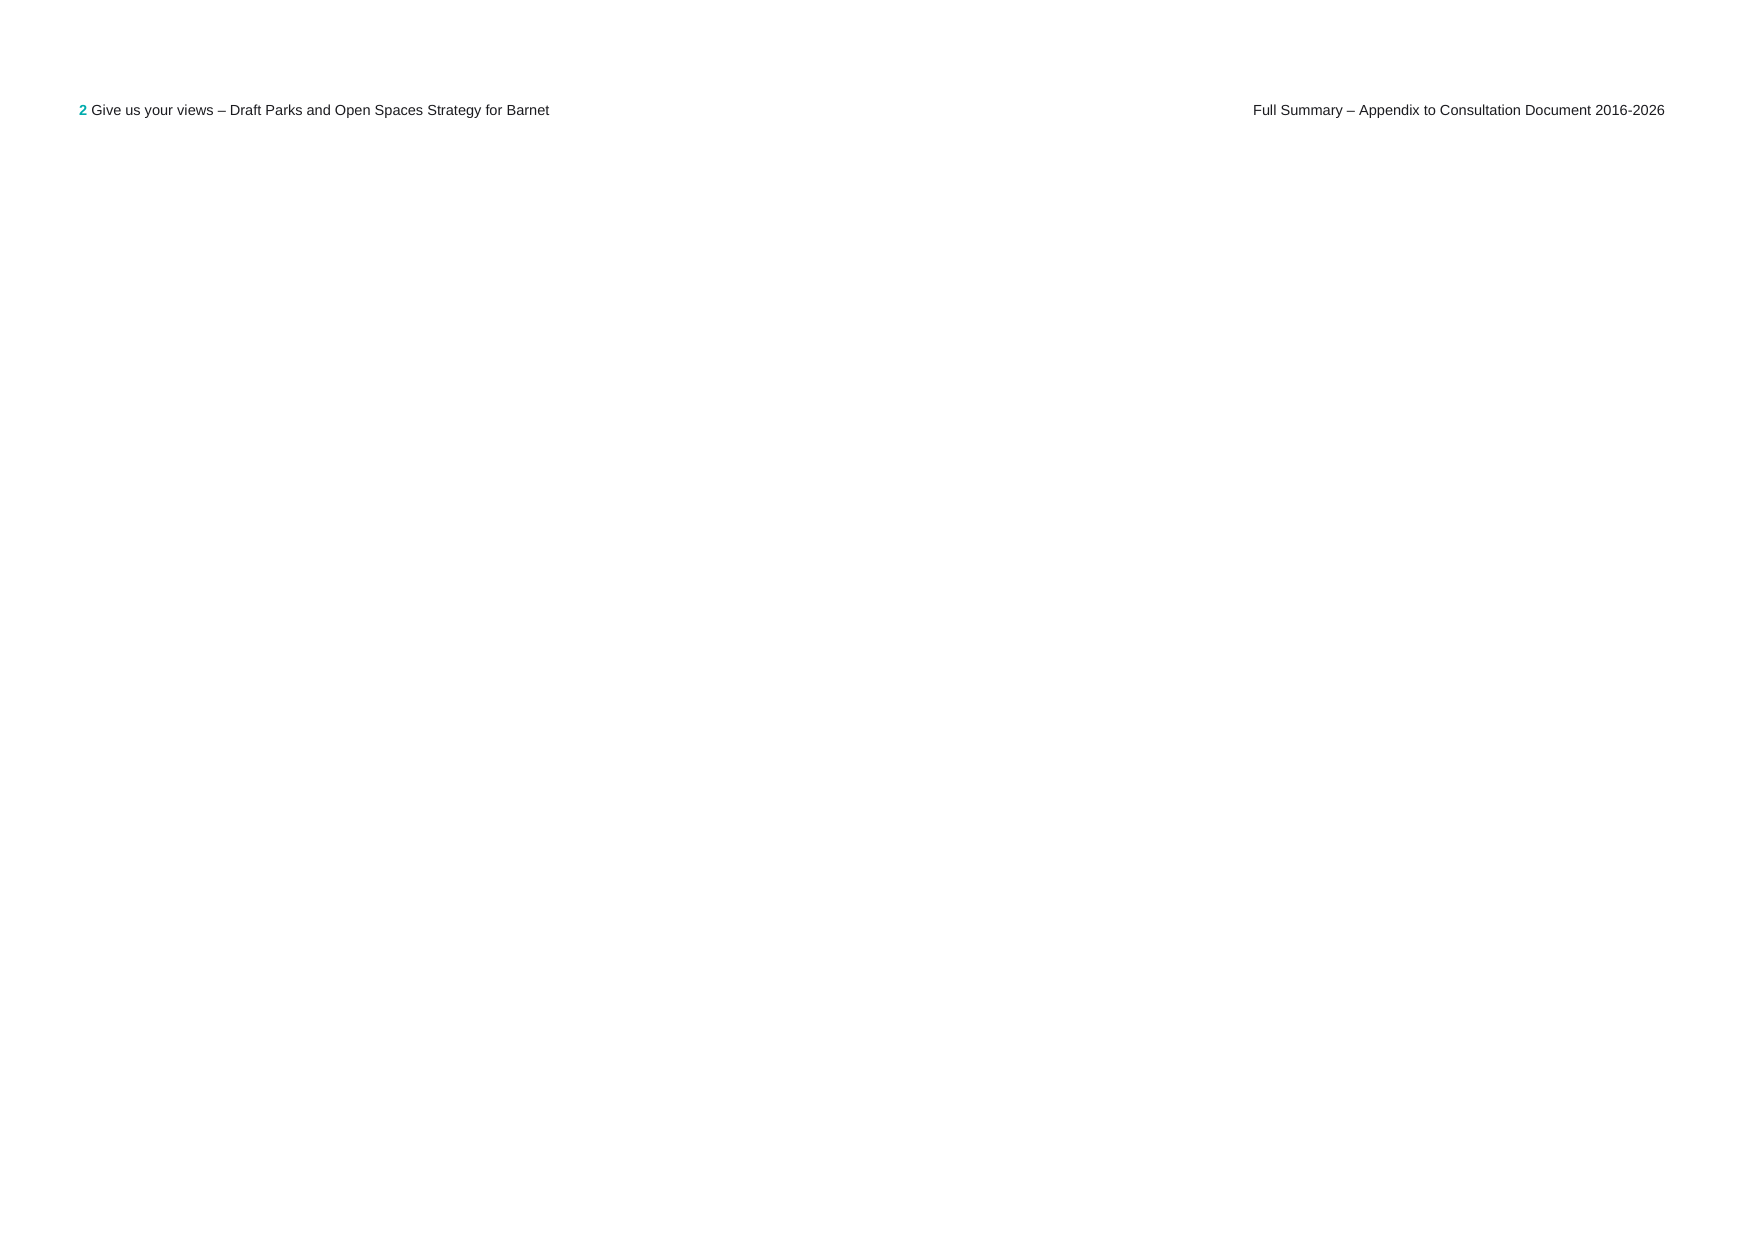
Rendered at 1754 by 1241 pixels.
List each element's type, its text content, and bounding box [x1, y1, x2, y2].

text 2 Give us your views – Draft Parks and Open Spaces Strategy for Barnet Full Summary – Appendix to Consultation Document 2016-2026 [79, 101, 1667, 118]
